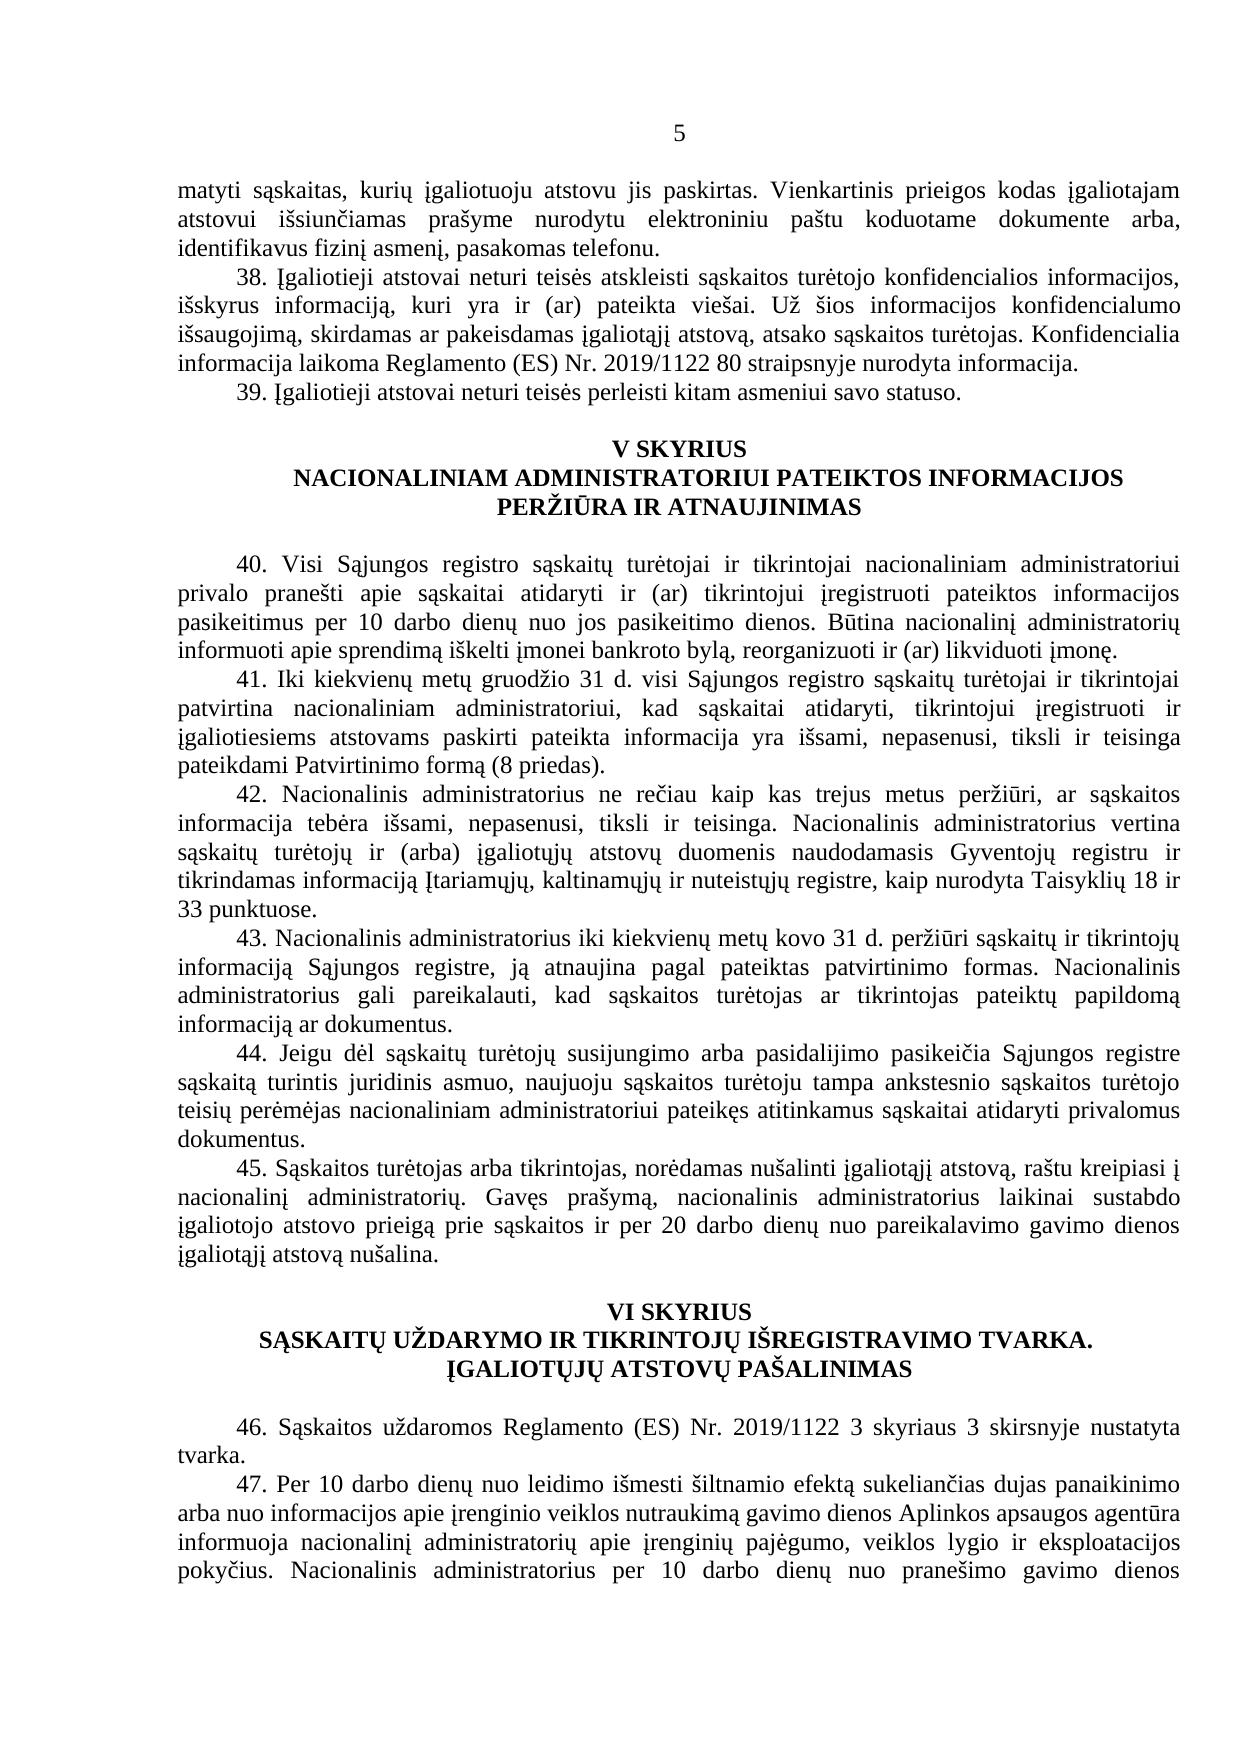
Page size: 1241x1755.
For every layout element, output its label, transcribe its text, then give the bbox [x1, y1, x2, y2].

text V SKYRIUS [177, 434, 1181, 463]
text 47. Per 10 darbo dienų nuo leidimo išmesti šiltnamio efektą sukeliančias dujas panaikinimo arba nuo informacijos apie įrenginio veiklos nutraukimą gavimo dienos Aplinkos apsaugos agentūra informuoja nacionalinį administratorių apie įrenginių pajėgumo, veiklos lygio ir eksploatacijos pokyčius. Nacionalinis administratorius per 10 darbo dienų nuo pranešimo gavimo dienos [177, 1469, 1181, 1584]
text 39. Įgaliotieji atstovai neturi teisės perleisti kitam asmeniui savo statuso. [177, 377, 1181, 406]
text 42. Nacionalinis administratorius ne rečiau kaip kas trejus metus peržiūri, ar sąskaitos informacija tebėra išsami, nepasenusi, tiksli ir teisinga. Nacionalinis administratorius vertina sąskaitų turėtojų ir (arba) įgaliotųjų atstovų duomenis naudodamasis Gyventojų registru ir tikrindamas informaciją Įtariamųjų, kaltinamųjų ir nuteistųjų registre, kaip nurodyta Taisyklių 18 ir 33 punktuose. [177, 779, 1181, 923]
text VI SKYRIUS [177, 1297, 1181, 1326]
text 41. Iki kiekvienų metų gruodžio 31 d. visi Sąjungos registro sąskaitų turėtojai ir tikrintojai patvirtina nacionaliniam administratoriui, kad sąskaitai atidaryti, tikrintojui įregistruoti ir įgaliotiesiems atstovams paskirti pateikta informacija yra išsami, nepasenusi, tiksli ir teisinga pateikdami Patvirtinimo formą (8 priedas). [177, 664, 1181, 779]
text įgaliotųJŲ atstovų pašalinimas [177, 1354, 1181, 1383]
text 38. Įgaliotieji atstovai neturi teisės atskleisti sąskaitos turėtojo konfidencialios informacijos, išskyrus informaciją, kuri yra ir (ar) pateikta viešai. Už šios informacijos konfidencialumo išsaugojimą, skirdamas ar pakeisdamas įgaliotąjį atstovą, atsako sąskaitos turėtojas. Konfidencialia informacija laikoma Reglamento (ES) Nr. 2019/1122 80 straipsnyje nurodyta informacija. [177, 262, 1181, 377]
text NACIONALINIAM ADMINISTRATORIUI PATEIKTOS INFORMACIJOS PERŽIŪRA ir atnaujinimas [177, 463, 1181, 521]
text 44. Jeigu dėl sąskaitų turėtojų susijungimo arba pasidalijimo pasikeičia Sąjungos registre sąskaitą turintis juridinis asmuo, naujuoju sąskaitos turėtoju tampa ankstesnio sąskaitos turėtojo teisių perėmėjas nacionaliniam administratoriui pateikęs atitinkamus sąskaitai atidaryti privalomus dokumentus. [177, 1038, 1181, 1153]
text 45. Sąskaitos turėtojas arba tikrintojas, norėdamas nušalinti įgaliotąjį atstovą, raštu kreipiasi į nacionalinį administratorių. Gavęs prašymą, nacionalinis administratorius laikinai sustabdo įgaliotojo atstovo prieigą prie sąskaitos ir per 20 darbo dienų nuo pareikalavimo gavimo dienos įgaliotąjį atstovą nušalina. [177, 1153, 1181, 1268]
text 46. Sąskaitos uždaromos Reglamento (ES) Nr. 2019/1122 3 skyriaus 3 skirsnyje nustatyta tvarka. [177, 1412, 1181, 1469]
text SĄSKAITŲ UŽDARYMO IR TIKRINTOJŲ IŠREGISTRAVIMO TVARKA. [177, 1326, 1181, 1354]
text 40. Visi Sąjungos registro sąskaitų turėtojai ir tikrintojai nacionaliniam administratoriui privalo pranešti apie sąskaitai atidaryti ir (ar) tikrintojui įregistruoti pateiktos informacijos pasikeitimus per 10 darbo dienų nuo jos pasikeitimo dienos. Būtina nacionalinį administratorių informuoti apie sprendimą iškelti įmonei bankroto bylą, reorganizuoti ir (ar) likviduoti įmonę. [177, 549, 1181, 664]
text matyti sąskaitas, kurių įgaliotuoju atstovu jis paskirtas. Vienkartinis prieigos kodas įgaliotajam atstovui išsiunčiamas prašyme nurodytu elektroniniu paštu koduotame dokumente arba, identifikavus fizinį asmenį, pasakomas telefonu. [177, 176, 1181, 262]
text 43. Nacionalinis administratorius iki kiekvienų metų kovo 31 d. peržiūri sąskaitų ir tikrintojų informaciją Sąjungos registre, ją atnaujina pagal pateiktas patvirtinimo formas. Nacionalinis administratorius gali pareikalauti, kad sąskaitos turėtojas ar tikrintojas pateiktų papildomą informaciją ar dokumentus. [177, 923, 1181, 1038]
